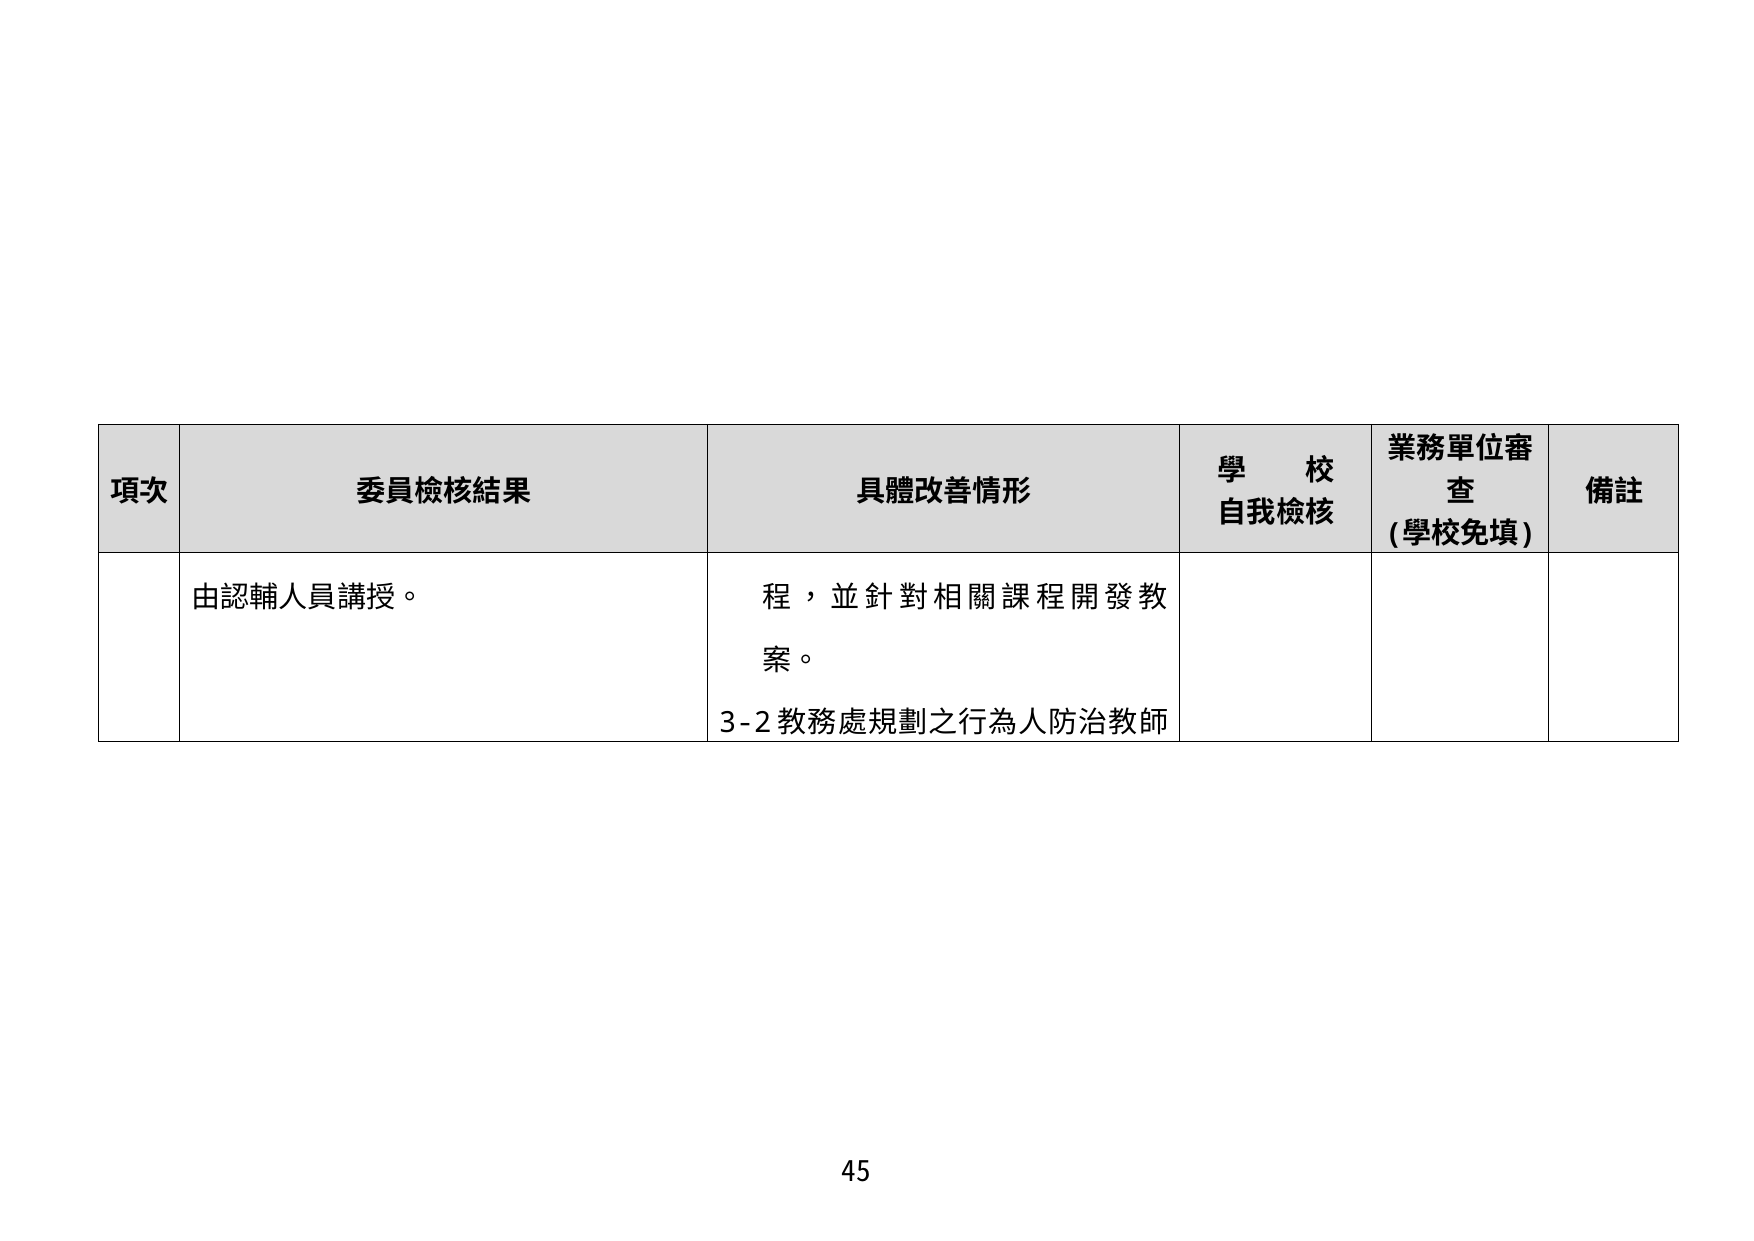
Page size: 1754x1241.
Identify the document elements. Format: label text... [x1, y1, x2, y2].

table_cell 由認輔人員講授。 [180, 553, 707, 741]
table_cell 程，並針對相關課程開發教案。 3-2教務處規劃之行為人防治教師 [708, 553, 1179, 741]
table_header 具體改善情形 [708, 425, 1179, 552]
table_cell [99, 553, 179, 741]
table_header 備註 [1549, 425, 1678, 552]
table_header 委員檢核結果 [180, 425, 707, 552]
table_header 業務單位審查 (學校免填) [1372, 425, 1548, 552]
table_cell [1372, 553, 1548, 741]
table_header 學 校 自我檢核 [1180, 425, 1371, 552]
table_cell [1549, 553, 1678, 741]
table_header 項次 [99, 425, 179, 552]
table_cell [1180, 553, 1371, 741]
